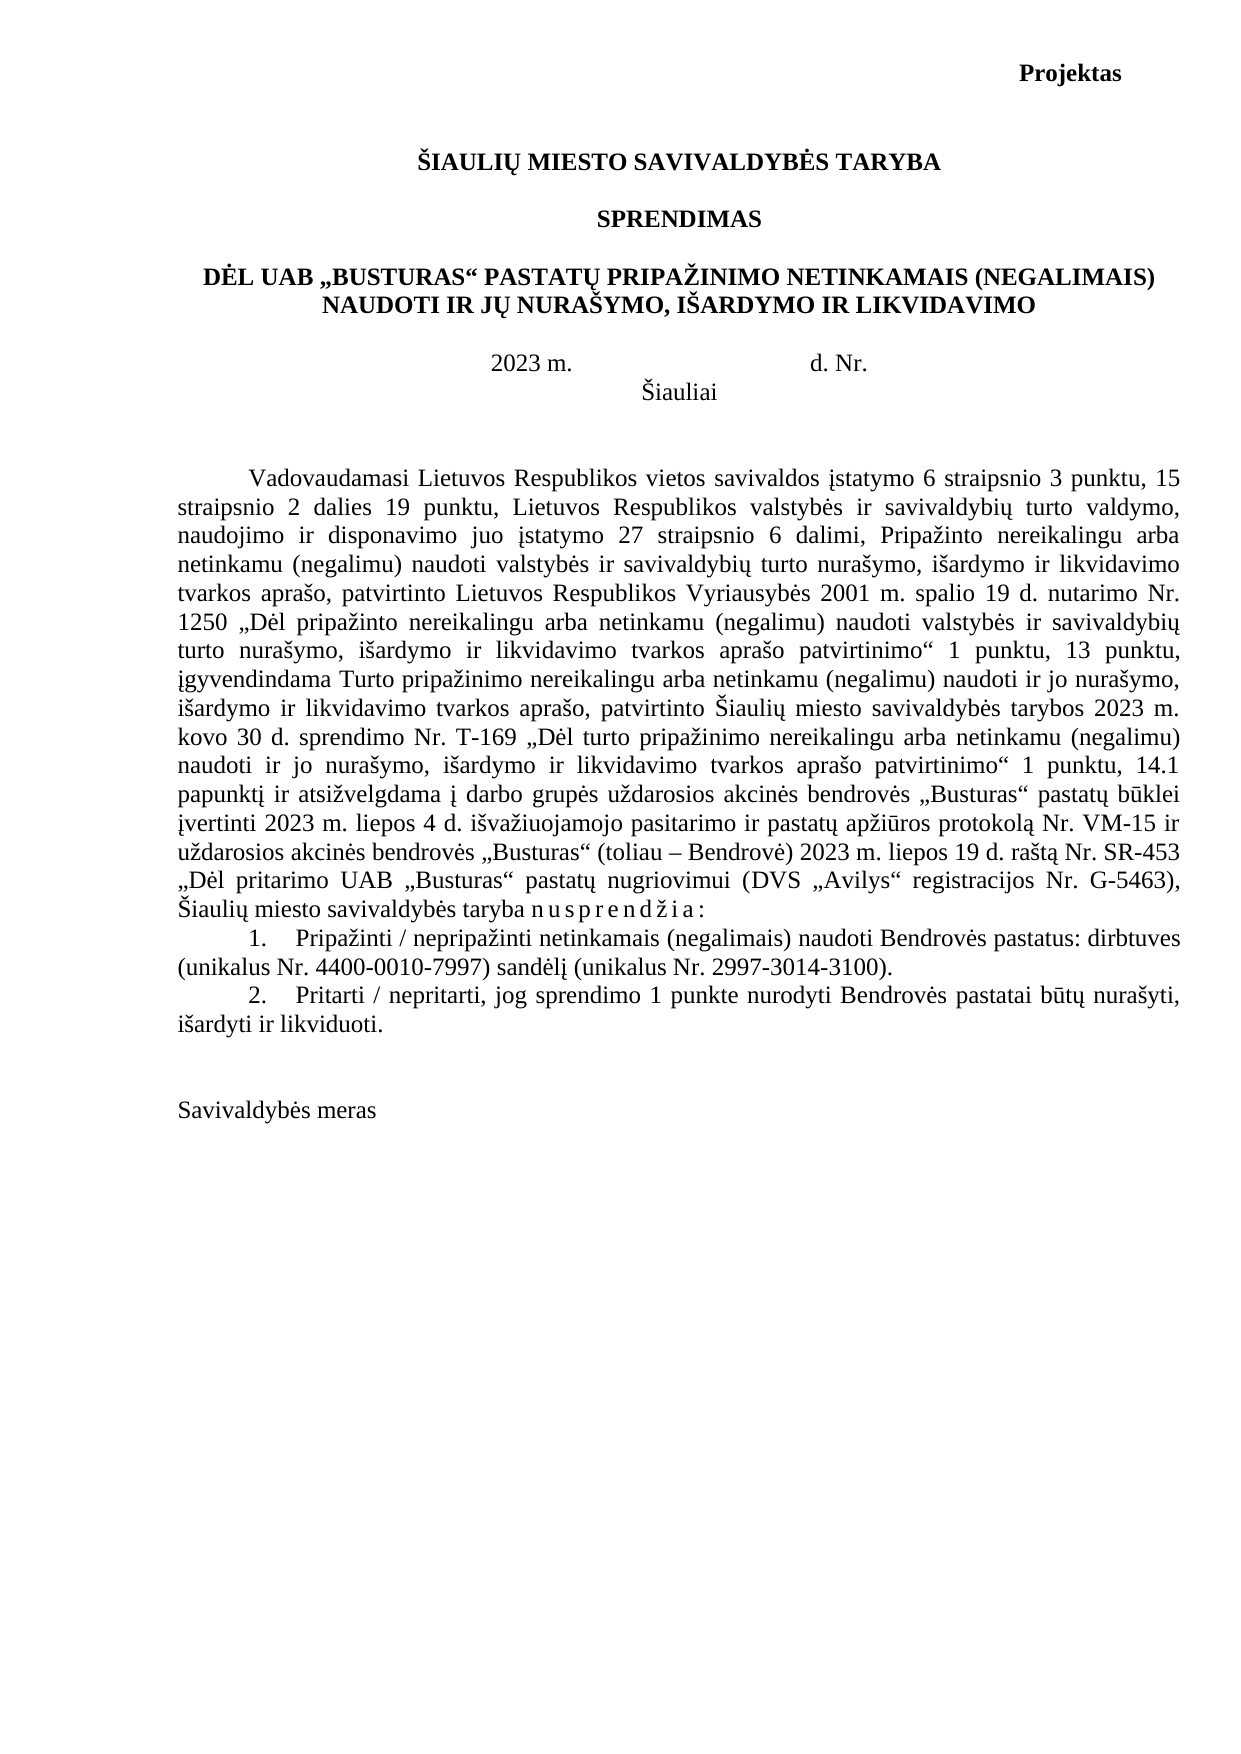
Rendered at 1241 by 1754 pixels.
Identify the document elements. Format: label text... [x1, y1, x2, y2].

text Vadovaudamasi Lietuvos Respublikos vietos savivaldos įstatymo 6 straipsnio 3 punktu, 15 straipsnio 2 dalies 19 punktu, Lietuvos Respublikos valstybės ir savivaldybių turto valdymo, naudojimo ir disponavimo juo įstatymo 27 straipsnio 6 dalimi, Pripažinto nereikalingu arba netinkamu (negalimu) naudoti valstybės ir savivaldybių turto nurašymo, išardymo ir likvidavimo tvarkos aprašo, patvirtinto Lietuvos Respublikos Vyriausybės 2001 m. spalio 19 d. nutarimo Nr. 1250 „Dėl pripažinto nereikalingu arba netinkamu (negalimu) naudoti valstybės ir savivaldybių turto nurašymo, išardymo ir likvidavimo tvarkos aprašo patvirtinimo“ 1 punktu, 13 punktu, įgyvendindama Turto pripažinimo nereikalingu arba netinkamu (negalimu) naudoti ir jo nurašymo, išardymo ir likvidavimo tvarkos aprašo, patvirtinto Šiaulių miesto savivaldybės tarybos 2023 m. kovo 30 d. sprendimo Nr. T-169 „Dėl turto pripažinimo nereikalingu arba netinkamu (negalimu) naudoti ir jo nurašymo, išardymo ir likvidavimo tvarkos aprašo patvirtinimo“ 1 punktu, 14.1 papunktį ir atsižvelgdama į darbo grupės uždarosios akcinės bendrovės „Busturas“ pastatų būklei įvertinti 2023 m. liepos 4 d. išvažiuojamojo pasitarimo ir pastatų apžiūros protokolą Nr. VM-15 ir uždarosios akcinės bendrovės „Busturas“ (toliau – Bendrovė) 2023 m. liepos 19 d. raštą Nr. SR-453 „Dėl pritarimo UAB „Busturas“ pastatų nugriovimui (DVS „Avilys“ registracijos Nr. G-5463), Šiaulių miesto savivaldybės taryba nusprendžia: [177, 463, 1181, 923]
text Savivaldybės meras [177, 1096, 1181, 1124]
text Šiauliai [177, 377, 1181, 406]
text 2023 m. d. Nr. [177, 348, 1181, 377]
text 1. Pripažinti / nepripažinti netinkamais (negalimais) naudoti Bendrovės pastatus: dirbtuves (unikalus Nr. 4400-0010-7997) sandėlį (unikalus Nr. 2997-3014-3100). [177, 923, 1181, 981]
text 2. Pritarti / nepritarti, jog sprendimo 1 punkte nurodyti Bendrovės pastatai būtų nurašyti, išardyti ir likviduoti. [177, 981, 1181, 1038]
text DĖL UAB „BUSTURAS“ PASTATŲ PRIPAŽINIMO NETINKAMAIS (NEGALIMAIS) NAUDOTI IR JŲ NURAŠYMO, IŠARDYMO IR LIKVIDAVIMO [177, 262, 1181, 319]
text ŠIAULIŲ MIESTO SAVIVALDYBĖS TARYBA [177, 147, 1181, 176]
text SPRENDIMAS [177, 204, 1181, 233]
